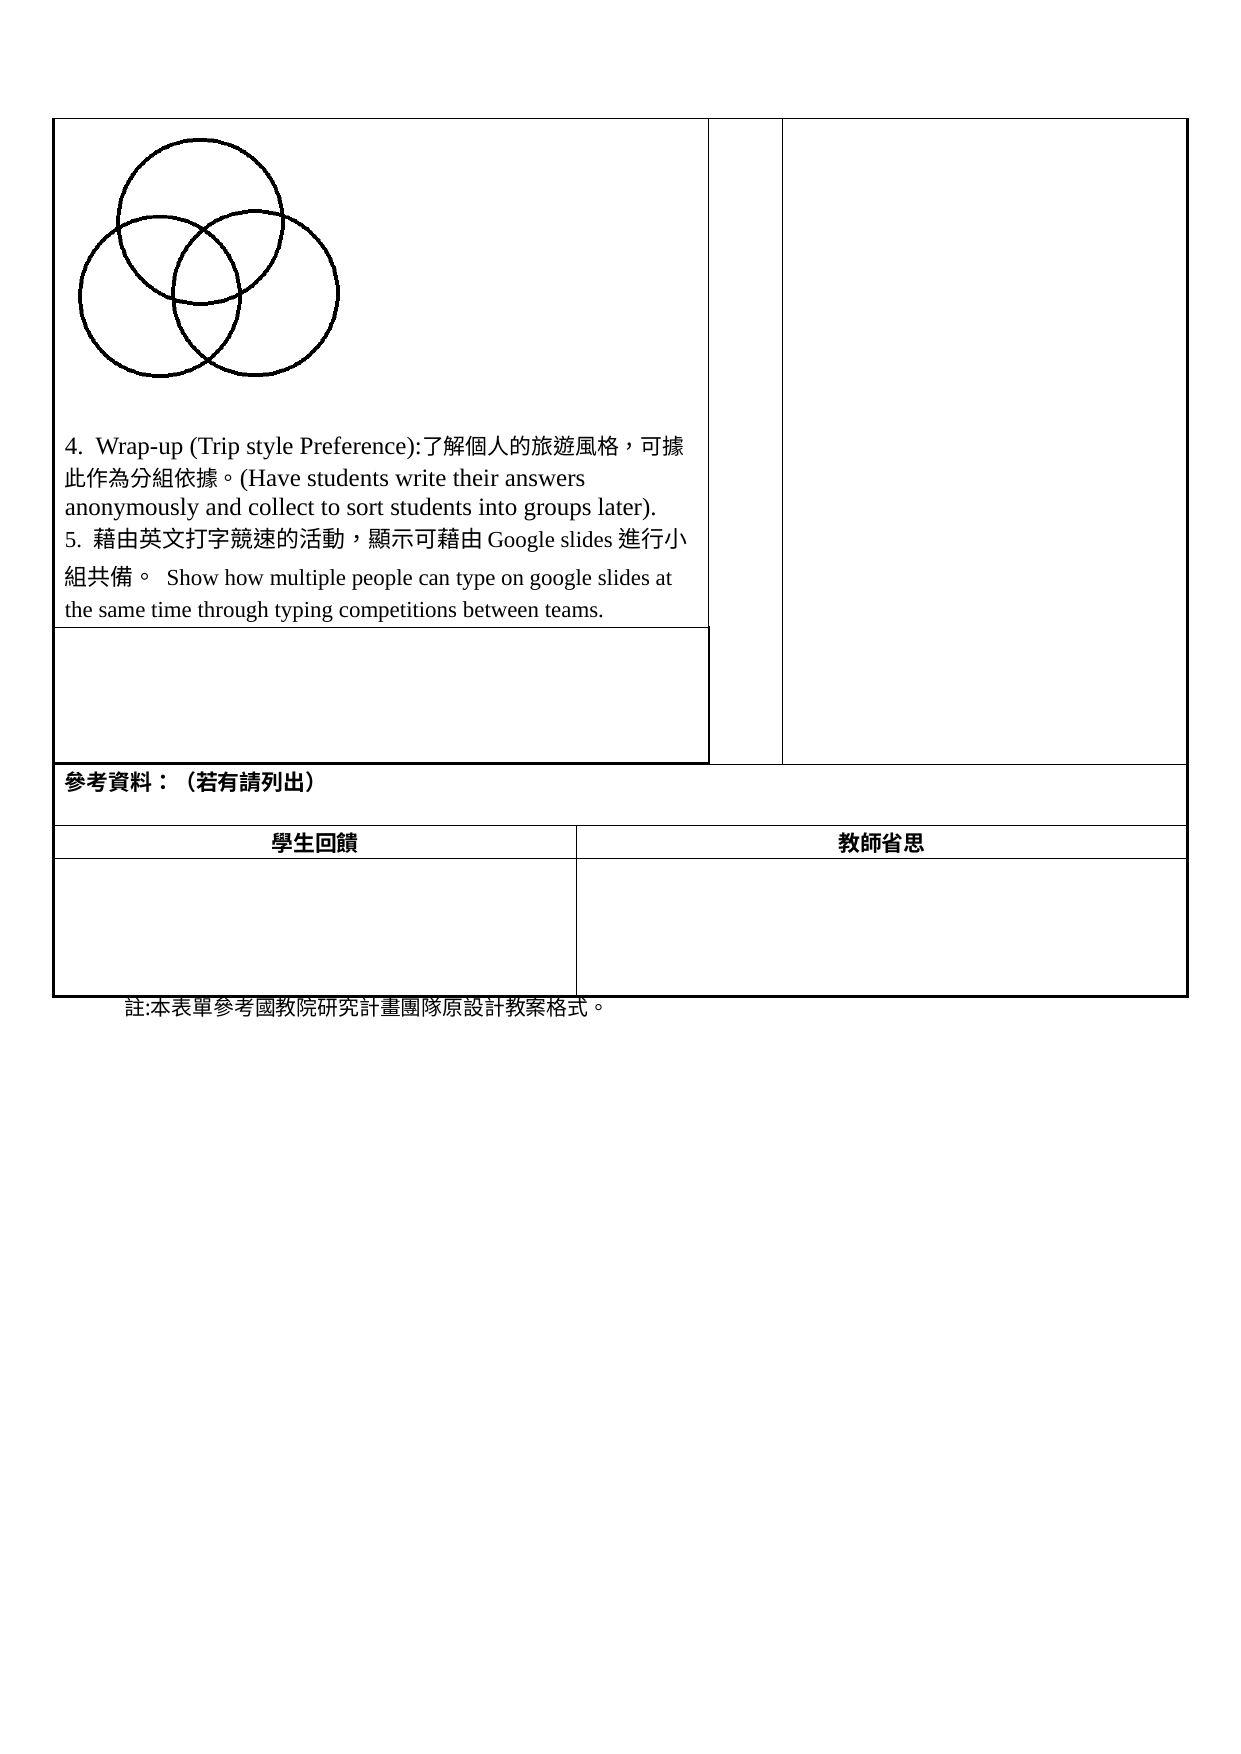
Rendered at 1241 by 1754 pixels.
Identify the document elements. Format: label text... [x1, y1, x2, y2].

table_cell [709, 119, 782, 764]
text 註:本表單參考國教院研究計畫團隊原設計教案格式。 [118, 998, 1122, 1019]
table_cell [783, 119, 1186, 764]
table_cell 4. Wrap-up (Trip style Preference):了解個人的旅遊風格，可據此作為分組依據。(Have students write their answers anonymously and collect to sort students into groups later). 5. 藉由英文打字競速的活動，顯示可藉由Google slides 進行小組共備。 Show how multiple people can type on google slides at the same time through typing competitions between teams. [55, 119, 708, 626]
table_cell 學生回饋 [55, 826, 576, 858]
table_cell 教師省思 [577, 826, 1186, 858]
picture [64, 119, 348, 392]
table_cell 參考資料：（若有請列出） [55, 765, 1186, 825]
table_header [55, 628, 708, 762]
table_cell [55, 859, 576, 995]
table_cell [577, 859, 1186, 995]
